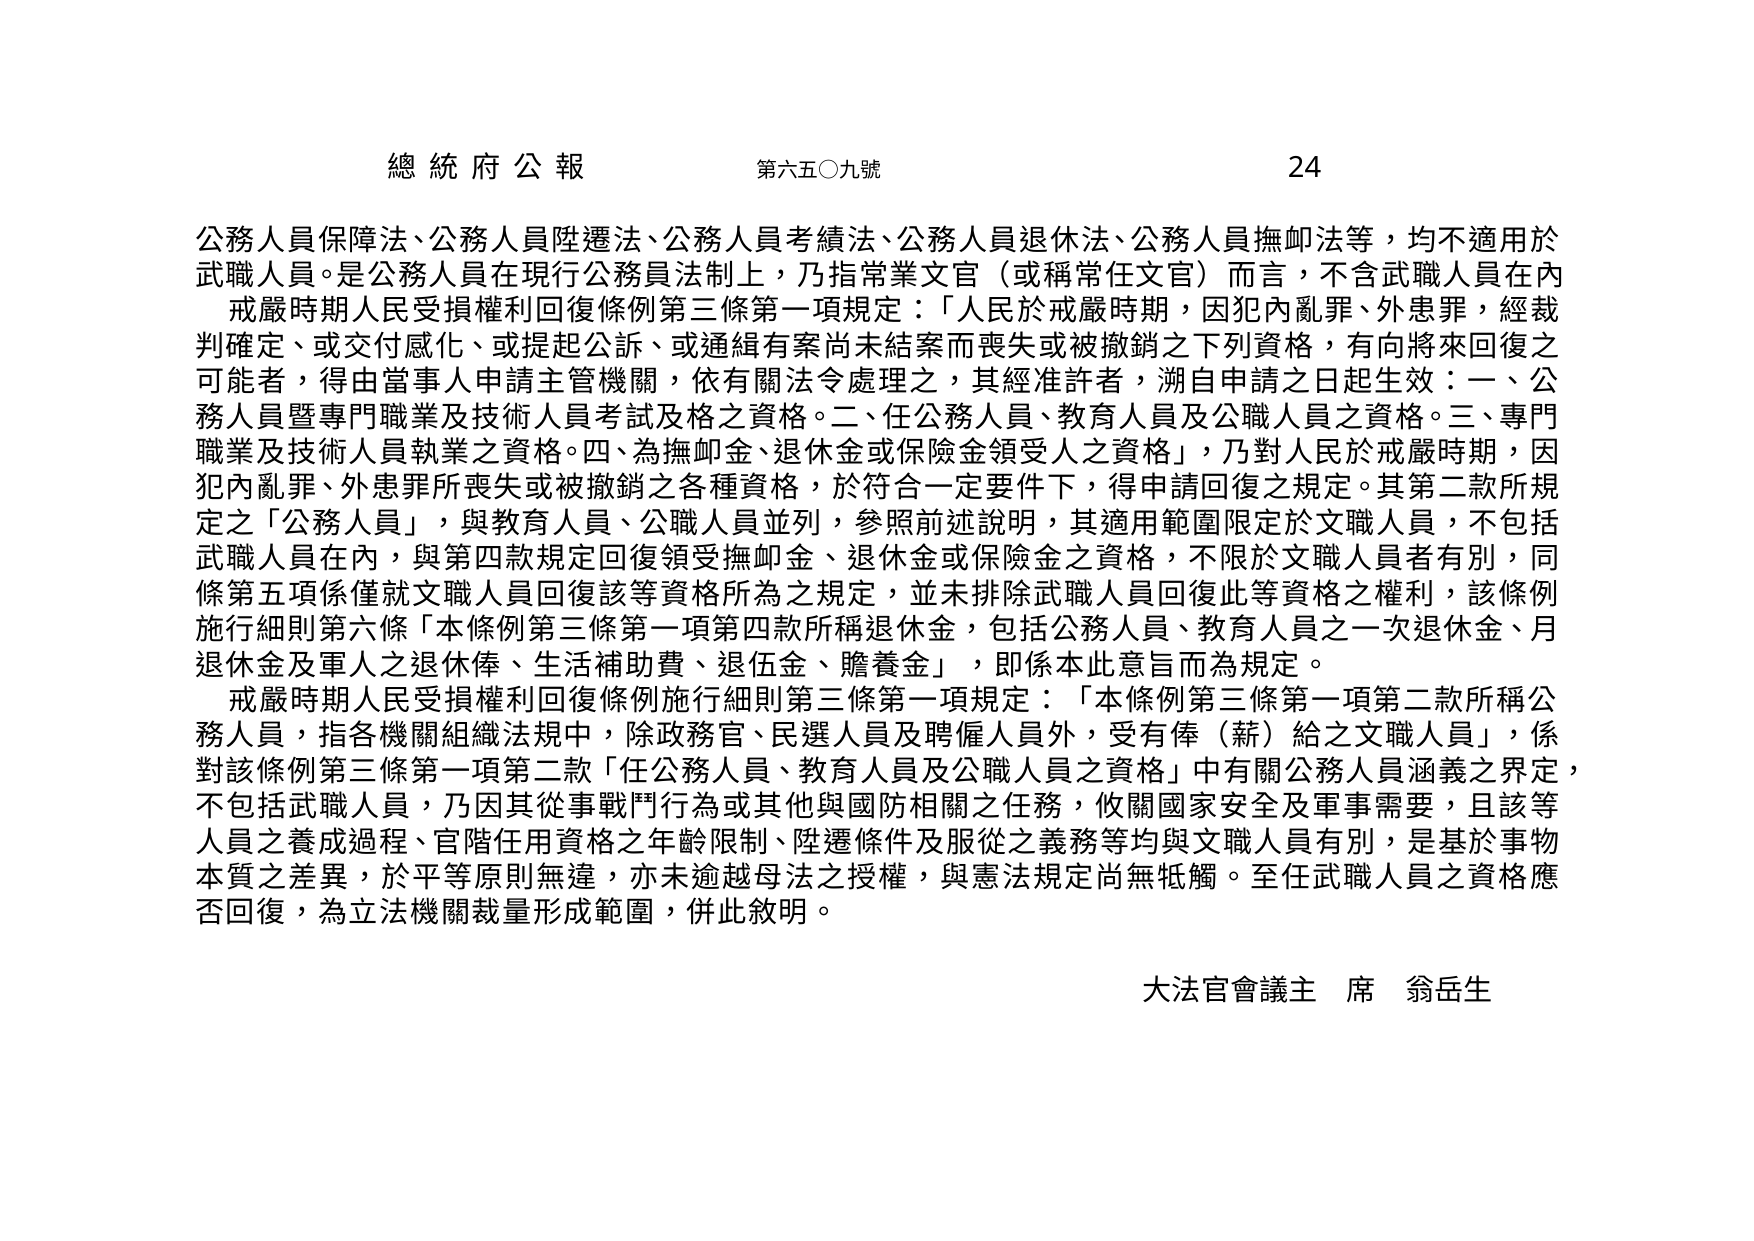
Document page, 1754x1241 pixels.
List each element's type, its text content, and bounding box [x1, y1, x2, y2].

text 大法官會議主 席 翁岳生 [195, 972, 1492, 1007]
text 戒嚴時期人民受損權利回復條例施行細則第三條第一項規定：「本條例第三條第一項第二款所稱公務人員，指各機關組織法規中，除政務官、民選人員及聘僱人員外，受有俸（薪）給之文職人員」，係對該條例第三條第一項第二款「任公務人員、教育人員及公職人員之資格」中有關公務人員涵義之界定，不包括武職人員，乃因其從事戰鬥行為或其他與國防相關之任務，攸關國家安全及軍事需要，且該等人員之養成過程、官階任用資格之年齡限制、陞遷條件及服從之義務等均與文職人員有別，是基於事物本質之差異，於平等原則無違，亦未逾越母法之授權，與憲法規定尚無牴觸。至任武職人員之資格應否回復，為立法機關裁量形成範圍，併此敘明。 [195, 682, 1559, 930]
text 戒嚴時期人民受損權利回復條例第三條第一項規定：「人民於戒嚴時期，因犯內亂罪、外患罪，經裁判確定、或交付感化、或提起公訴、或通緝有案尚未結案而喪失或被撤銷之下列資格，有向將來回復之可能者，得由當事人申請主管機關，依有關法令處理之，其經准許者，溯自申請之日起生效：一、公務人員暨專門職業及技術人員考試及格之資格。二、任公務人員、教育人員及公職人員之資格。三、專門職業及技術人員執業之資格。四、為撫卹金、退休金或保險金領受人之資格」，乃對人民於戒嚴時期，因犯內亂罪、外患罪所喪失或被撤銷之各種資格，於符合一定要件下，得申請回復之規定。其第二款所規定之「公務人員」，與教育人員、公職人員並列，參照前述說明，其適用範圍限定於文職人員，不包括武職人員在內，與第四款規定回復領受撫卹金、退休金或保險金之資格，不限於文職人員者有別，同條第五項係僅就文職人員回復該等資格所為之規定，並未排除武職人員回復此等資格之權利，該條例施行細則第六條「本條例第三條第一項第四款所稱退休金，包括公務人員、教育人員之一次退休金、月退休金及軍人之退休俸、生活補助費、退伍金、贍養金」，即係本此意旨而為規定。 [195, 292, 1559, 682]
text 戒嚴時期人民受損權利回復條例第三條規定之適用範圍，其中關於公務人員涵義之界定，涉及我國法制上對依法令從事公務之人員使用不同名稱之解釋問題。又依憲法第八十六條及公務人員任用法規定觀之，稱公務人員者，係指依法考選銓定取得任用資格，並在法定機關擔任有職稱及官等之人員。現行與公務員有關之法規，凡使用公務人員名稱者，包括上開公務人員任用法，以及公務人員俸給法、公務人員保障法、公務人員陞遷法、公務人員考績法、公務人員退休法、公務人員撫卹法等，均不適用於武職人員。是公務人員在現行公務員法制上，乃指常業文官（或稱常任文官）而言，不含武職人員在內。 [195, 222, 1559, 292]
